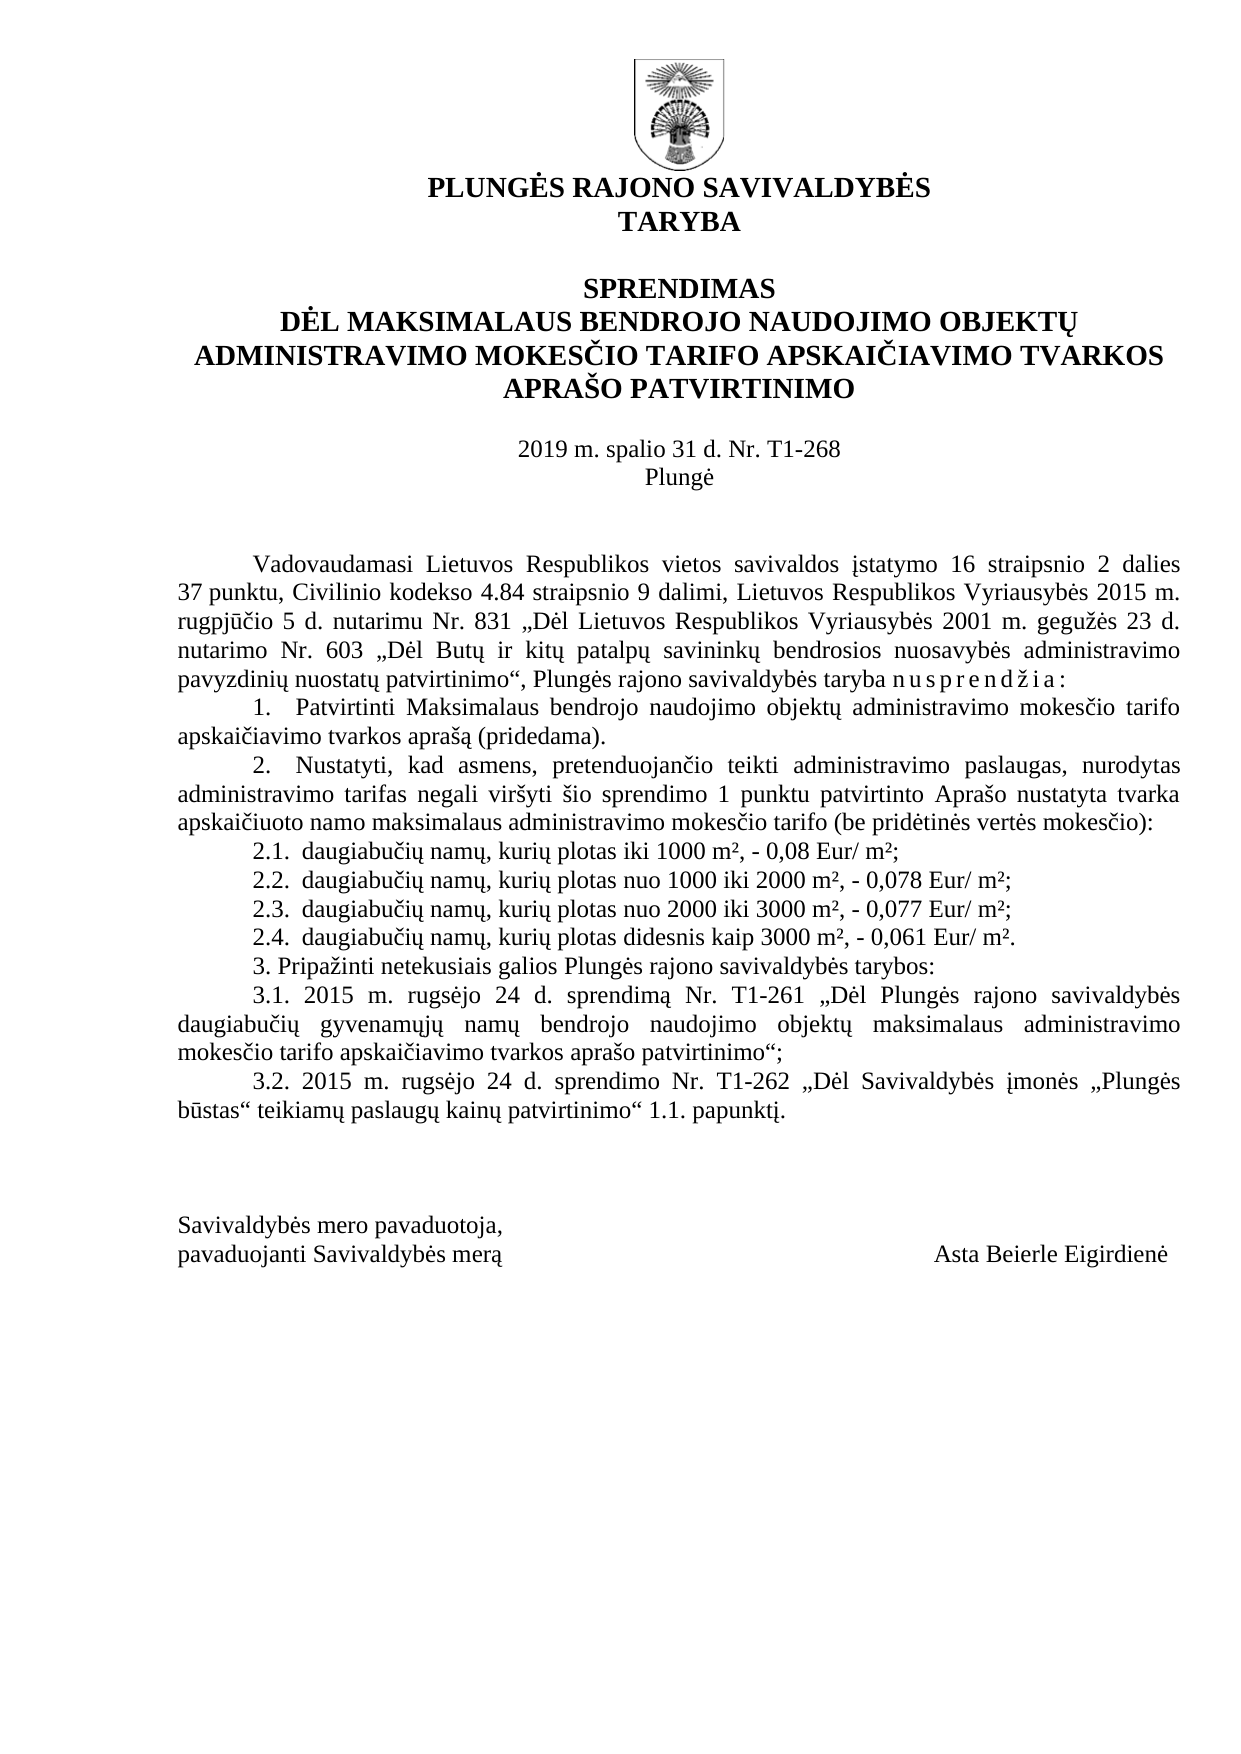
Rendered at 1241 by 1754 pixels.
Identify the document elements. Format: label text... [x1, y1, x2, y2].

text pavaduojanti Savivaldybės merą Asta Beierle Eigirdienė [177, 1239, 1181, 1267]
text 2.4. daugiabučių namų, kurių plotas didesnis kaip 3000 m², - 0,061 Eur/ m². [177, 922, 1181, 951]
text Savivaldybės mero pavaduotoja, [177, 1210, 1181, 1239]
text 3.2. 2015 m. rugsėjo 24 d. sprendimo Nr. T1-262 „Dėl Savivaldybės įmonės „Plungės būstas“ teikiamų paslaugų kainų patvirtinimo“ 1.1. papunktį. [177, 1066, 1181, 1124]
text 3.1. 2015 m. rugsėjo 24 d. sprendimą Nr. T1-261 „Dėl Plungės rajono savivaldybės daugiabučių gyvenamųjų namų bendrojo naudojimo objektų maksimalaus administravimo mokesčio tarifo apskaičiavimo tvarkos aprašo patvirtinimo“; [177, 980, 1181, 1066]
text 2.2. daugiabučių namų, kurių plotas nuo 1000 iki 2000 m², - 0,078 Eur/ m²; [177, 865, 1181, 894]
text TARYBA [177, 204, 1181, 237]
text 1. Patvirtinti Maksimalaus bendrojo naudojimo objektų administravimo mokesčio tarifo apskaičiavimo tvarkos aprašą (pridedama). [177, 692, 1181, 750]
text 2. Nustatyti, kad asmens, pretenduojančio teikti administravimo paslaugas, nurodytas administravimo tarifas negali viršyti šio sprendimo 1 punktu patvirtinto Aprašo nustatyta tvarka apskaičiuoto namo maksimalaus administravimo mokesčio tarifo (be pridėtinės vertės mokesčio): [177, 750, 1181, 836]
text 2.3. daugiabučių namų, kurių plotas nuo 2000 iki 3000 m², - 0,077 Eur/ m²; [177, 894, 1181, 922]
text SPRENDIMAS [177, 271, 1181, 304]
text Vadovaudamasi Lietuvos Respublikos vietos savivaldos įstatymo 16 straipsnio 2 dalies 37 punktu, Civilinio kodekso 4.84 straipsnio 9 dalimi, Lietuvos Respublikos Vyriausybės 2015 m. rugpjūčio 5 d. nutarimu Nr. 831 „Dėl Lietuvos Respublikos Vyriausybės 2001 m. gegužės 23 d. nutarimo Nr. 603 „Dėl Butų ir kitų patalpų savininkų bendrosios nuosavybės administravimo pavyzdinių nuostatų patvirtinimo“, Plungės rajono savivaldybės taryba nusprendžia: [177, 549, 1181, 692]
text Plungė [177, 462, 1181, 491]
text DĖL MAKSIMALAUS BENDROJO NAUDOJIMO OBJEKTŲ ADMINISTRAVIMO MOKESČIO TARIFO APSKAIČIAVIMO TVARKOS APRAŠO PATVIRTINIMO [177, 304, 1181, 405]
text 2.1. daugiabučių namų, kurių plotas iki 1000 m², - 0,08 Eur/ m²; [177, 836, 1181, 865]
text 3. Pripažinti netekusiais galios Plungės rajono savivaldybės tarybos: [177, 951, 1181, 980]
text PLUNGĖS RAJONO SAVIVALDYBĖS [177, 170, 1181, 204]
text 2019 m. spalio 31 d. Nr. T1-268 [177, 434, 1181, 462]
